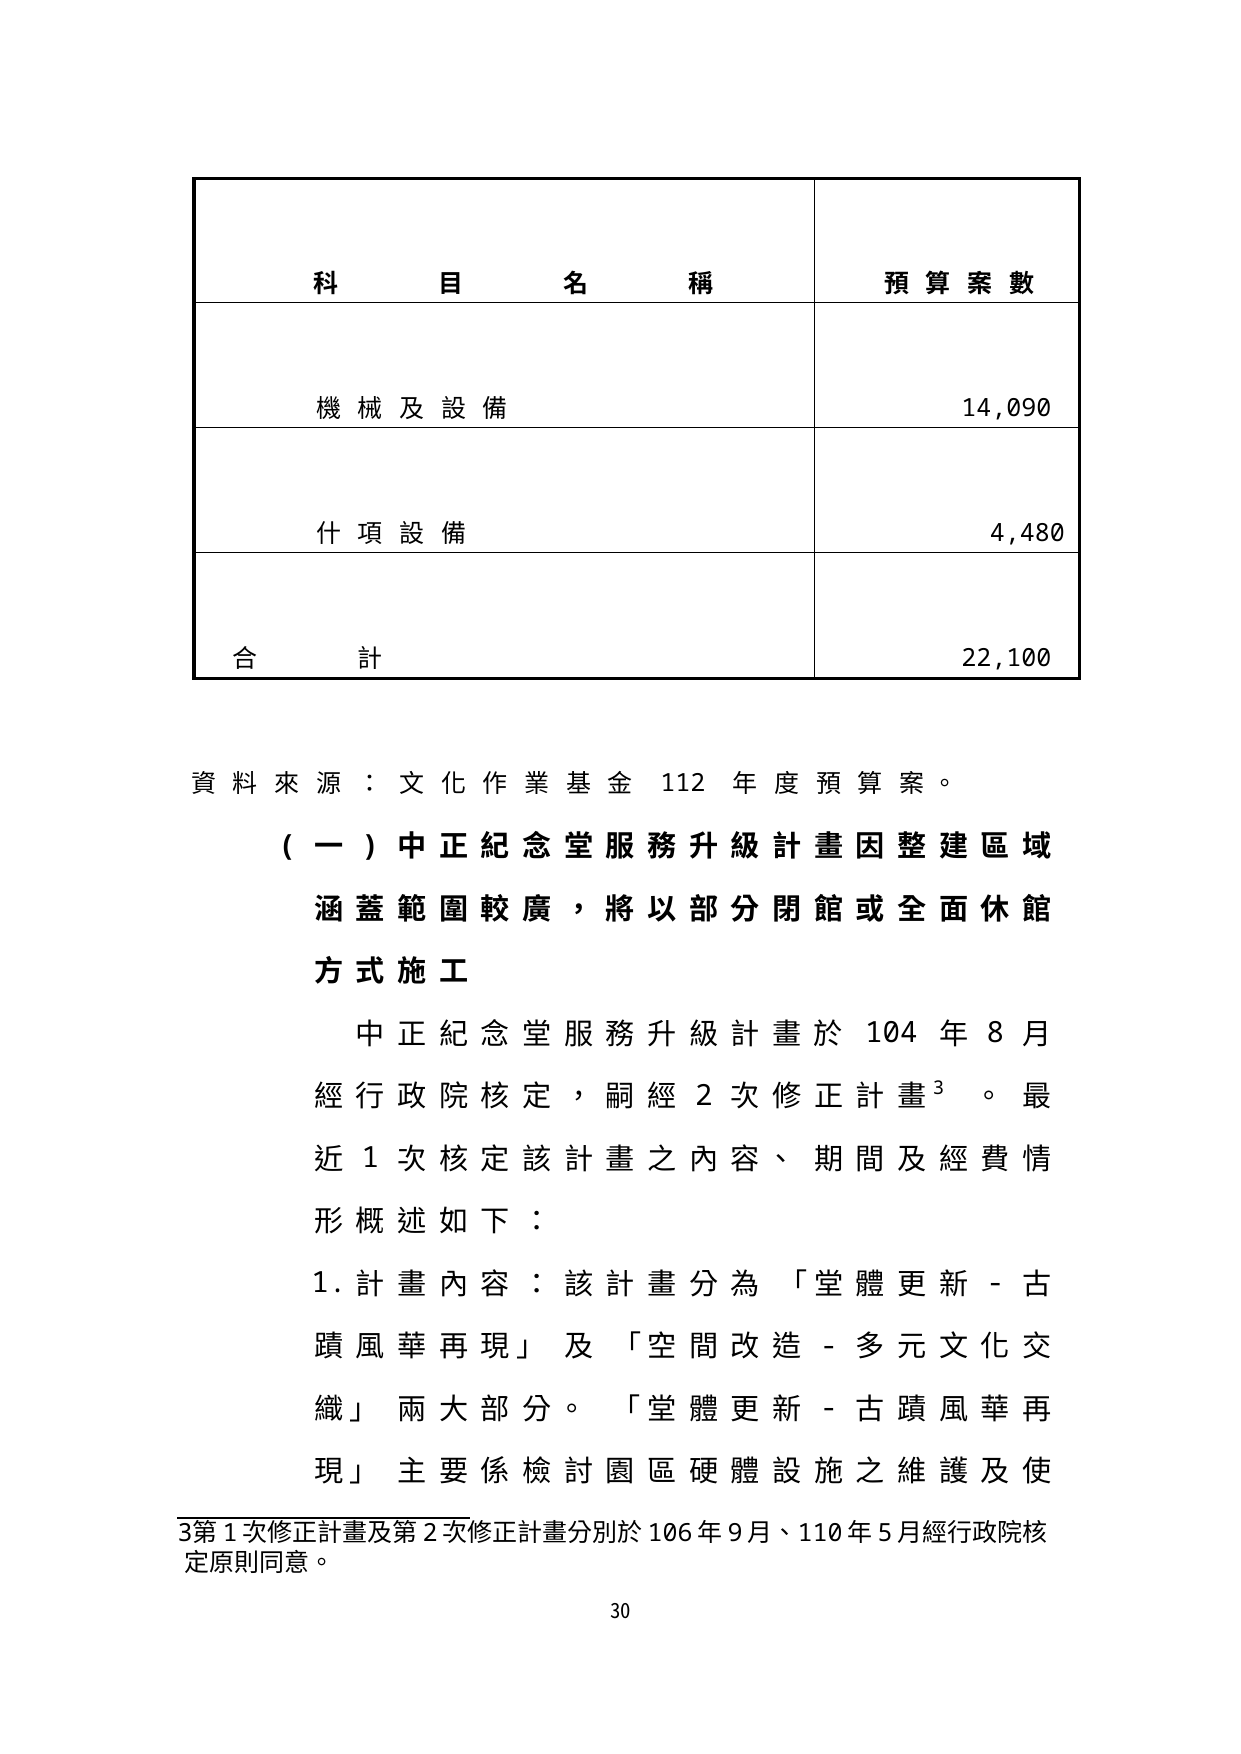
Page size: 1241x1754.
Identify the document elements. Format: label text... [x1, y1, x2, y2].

table_cell 合 計 [196, 553, 814, 677]
table_cell 4,480 [815, 428, 1078, 552]
table_header 科 目 名 稱 [196, 180, 814, 302]
table_cell 什項設備 [196, 428, 814, 552]
text (一)中正紀念堂服務升級計畫因整建區域涵蓋範圍較廣，將以部分閉館或全面休館方式施工 [242, 802, 1058, 990]
text 1.計畫內容：該計畫分為「堂體更新-古蹟風華再現」及「空間改造-多元文化交織」兩大部分。「堂體更新-古蹟風華再現」主要係檢討園區硬體設施之維護及使用狀況，並辦理國定古蹟之建物修繕，以維護古蹟建築與設施品質；「空間改造-多元文化交織」係利用園區之地理優勢，提供多元藝文展演平台，並透過更新常設展、研究出版及品牌授權、開發文創商品、更新生活美學教室、整建演藝廳及更新舞台設備等，以提升藝文與遊憩之服務水準。 [271, 1240, 1058, 1490]
text 資料來源：文化作業基金112年度預算案。 [183, 740, 1058, 802]
text 中正紀念堂服務升級計畫於104年8月經行政院核定，嗣經2次修正計畫。最近1次核定該計畫之內容、期間及經費情形概述如下： [271, 990, 1058, 1240]
table_cell 機械及設備 [196, 303, 814, 427]
table_cell 14,090 [815, 303, 1078, 427]
table_header 預算案數 [815, 180, 1078, 302]
table_cell 22,100 [815, 553, 1078, 677]
text 第1次修正計畫及第2次修正計畫分別於106年9月、110年5月經行政院核定原則同意。 [177, 1518, 1063, 1577]
